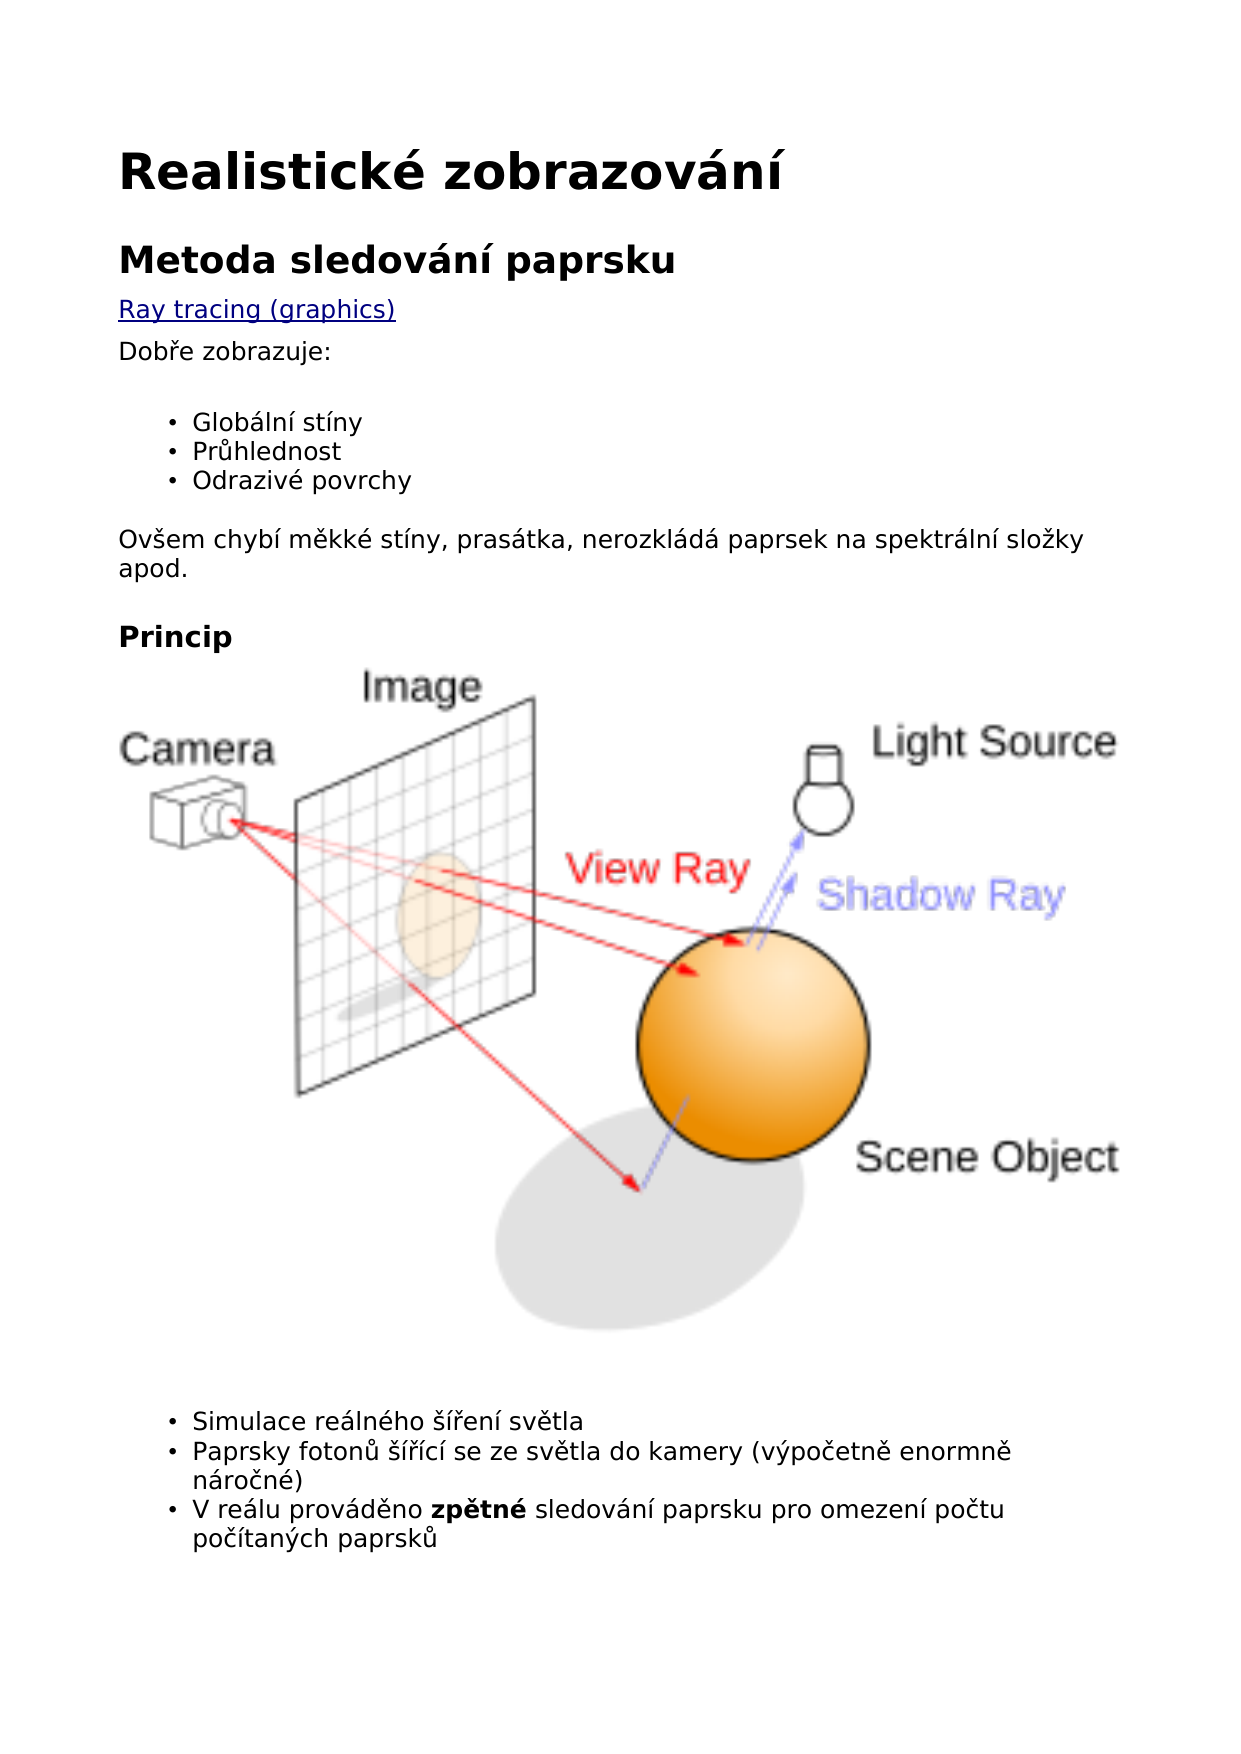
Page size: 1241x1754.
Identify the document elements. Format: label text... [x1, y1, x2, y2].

text Ray tracing (graphics) [118, 295, 1122, 324]
subtitle Princip [118, 621, 1122, 654]
list Paprsky fotonů šířící se ze světla do kamery (výpočetně enormně náročné) [177, 1437, 1122, 1495]
picture [118, 667, 1123, 1337]
subtitle Metoda sledování paprsku [118, 239, 1122, 282]
list Simulace reálného šíření světla [177, 1407, 1122, 1437]
text Ovšem chybí měkké stíny, prasátka, nerozkládá paprsek na spektrální složky apod. [118, 525, 1122, 583]
list Globální stíny [177, 408, 1122, 437]
list V reálu prováděno zpětné sledování paprsku pro omezení počtu počítaných paprsků [177, 1495, 1122, 1553]
list Odrazivé povrchy [177, 466, 1122, 495]
text Dobře zobrazuje: [118, 337, 1122, 366]
subtitle Realistické zobrazování [118, 143, 1122, 201]
list Průhlednost [177, 437, 1122, 466]
